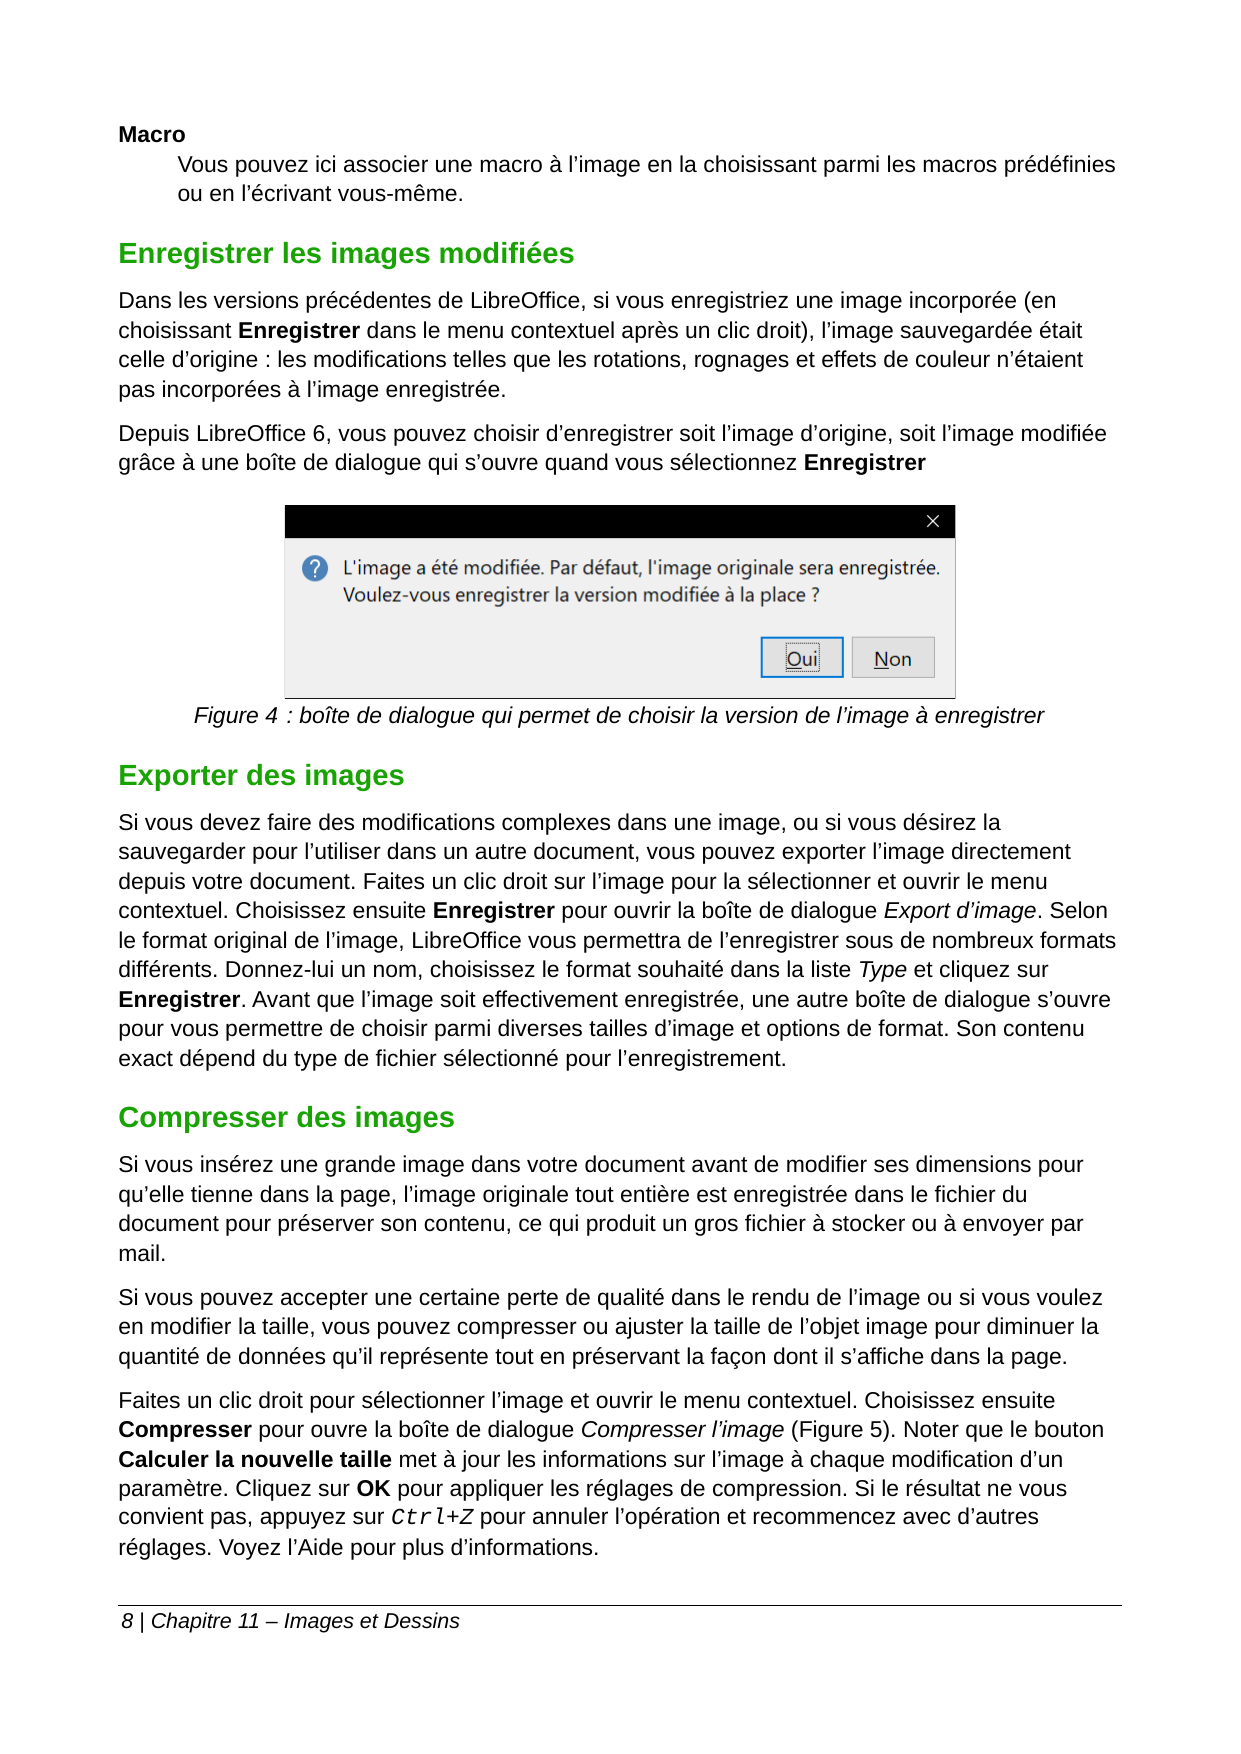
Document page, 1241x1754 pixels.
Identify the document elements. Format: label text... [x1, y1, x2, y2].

text Si vous insérez une grande image dans votre document avant de modifier ses dimensions pour qu’elle tienne dans la page, l’image originale tout entière est enregistrée dans le fichier du document pour préserver son contenu, ce qui produit un gros fichier à stocker ou à envoyer par mail. [118, 1148, 1122, 1266]
text Dans les versions précédentes de LibreOffice, si vous enregistriez une image incorporée (en choisissant Enregistrer dans le menu contextuel après un clic droit), l’image sauvegardée était celle d’origine : les modifications telles que les rotations, rognages et effets de couleur n’étaient pas incorporées à l’image enregistrée. [118, 284, 1122, 402]
subtitle Enregistrer les images modifiées [118, 236, 1122, 269]
text Si vous devez faire des modifications complexes dans une image, ou si vous désirez la sauvegarder pour l’utiliser dans un autre document, vous pouvez exporter l’image directement depuis votre document. Faites un clic droit sur l’image pour la sélectionner et ouvrir le menu contextuel. Choisissez ensuite Enregistrer pour ouvrir la boîte de dialogue Export d’image. Selon le format original de l’image, LibreOffice vous permettra de l’enregistrer sous de nombreux formats différents. Donnez-lui un nom, choisissez le format souhaité dans la liste Type et cliquez sur Enregistrer. Avant que l’image soit effectivement enregistrée, une autre boîte de dialogue s’ouvre pour vous permettre de choisir parmi diverses tailles d’image et options de format. Son contenu exact dépend du type de fichier sélectionné pour l’enregistrement. [118, 806, 1122, 1071]
text Figure 4 : boîte de dialogue qui permet de choisir la version de l’image à enregistrer [118, 699, 1122, 728]
text Si vous pouvez accepter une certaine perte de qualité dans le rendu de l’image ou si vous voulez en modifier la taille, vous pouvez compresser ou ajuster la taille de l’objet image pour diminuer la quantité de données qu’il représente tout en préservant la façon dont il s’affiche dans la page. [118, 1281, 1122, 1369]
picture [284, 505, 956, 699]
subtitle Macro [118, 118, 1122, 148]
subtitle Exporter des images [118, 757, 1122, 791]
list Vous pouvez ici associer une macro à l’image en la choisissant parmi les macros prédéfinies ou en l’écrivant vous-même. [177, 148, 1122, 207]
subtitle Compresser des images [118, 1100, 1122, 1134]
text Faites un clic droit pour sélectionner l’image et ouvrir le menu contextuel. Choisissez ensuite Compresser pour ouvre la boîte de dialogue Compresser l’image (Figure 5). Noter que le bouton Calculer la nouvelle taille met à jour les informations sur l’image à chaque modification d’un paramètre. Cliquez sur OK pour appliquer les réglages de compression. Si le résultat ne vous convient pas, appuyez sur Ctrl+Z pour annuler l’opération et recommencez avec d’autres réglages. Voyez l’Aide pour plus d’informations. [118, 1384, 1122, 1561]
text Depuis LibreOffice 6, vous pouvez choisir d’enregistrer soit l’image d’origine, soit l’image modifiée grâce à une boîte de dialogue qui s’ouvre quand vous sélectionnez Enregistrer [118, 417, 1122, 476]
